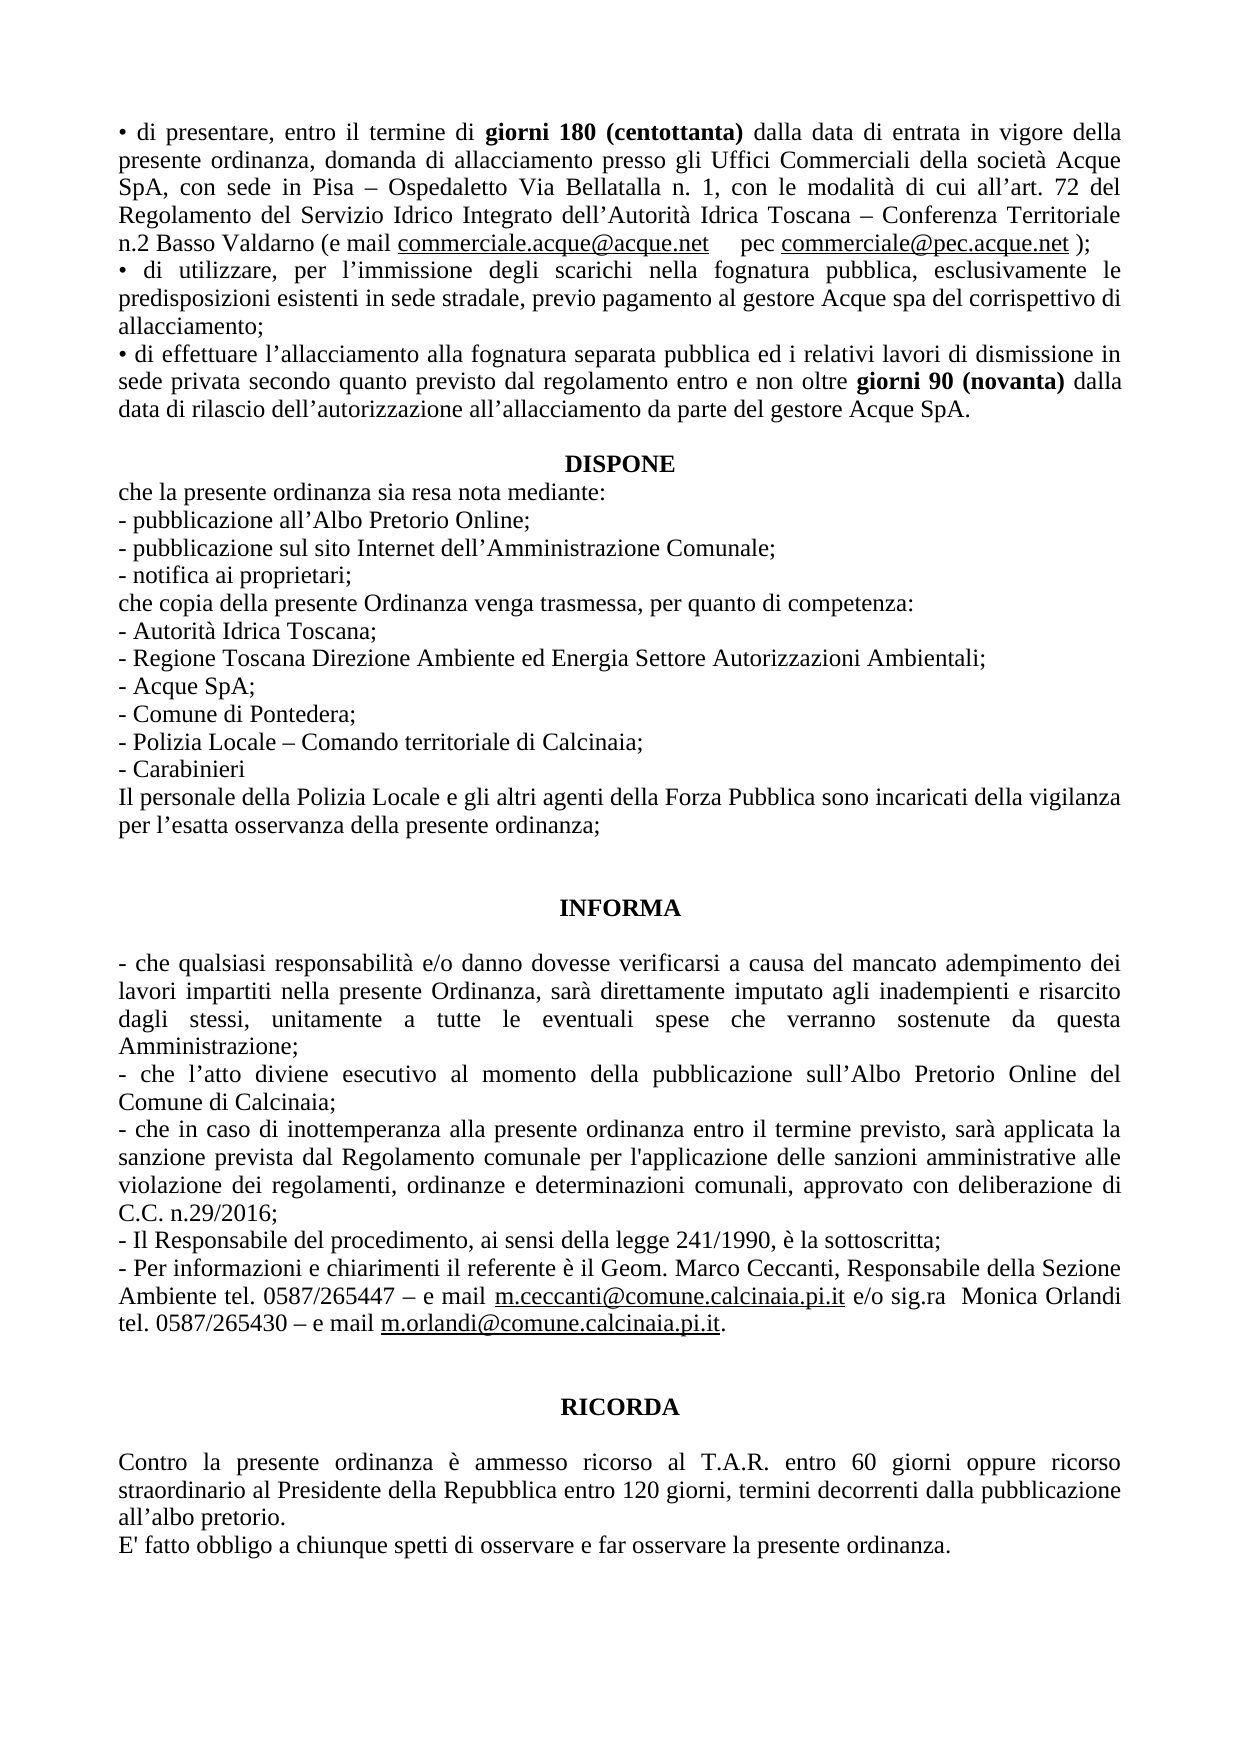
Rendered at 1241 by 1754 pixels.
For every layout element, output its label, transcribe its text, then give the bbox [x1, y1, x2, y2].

text • di effettuare l’allacciamento alla fognatura separata pubblica ed i relativi lavori di dismissione in sede privata secondo quanto previsto dal regolamento entro e non oltre giorni 90 (novanta) dalla data di rilascio dell’autorizzazione all’allacciamento da parte del gestore Acque SpA. [118, 340, 1122, 423]
text - Il Responsabile del procedimento, ai sensi della legge 241/1990, è la sottoscritta; [118, 1226, 1122, 1254]
text Contro la presente ordinanza è ammesso ricorso al T.A.R. entro 60 giorni oppure ricorso straordinario al Presidente della Repubblica entro 120 giorni, termini decorrenti dalla pubblicazione all’albo pretorio. [118, 1448, 1122, 1531]
text - Per informazioni e chiarimenti il referente è il Geom. Marco Ceccanti, Responsabile della Sezione Ambiente tel. 0587/265447 – e mail m.ceccanti@comune.calcinaia.pi.it e/o sig.ra Monica Orlandi tel. 0587/265430 – e mail m.orlandi@comune.calcinaia.pi.it. [118, 1254, 1122, 1337]
text - Autorità Idrica Toscana; [118, 617, 1122, 644]
text che copia della presente Ordinanza venga trasmessa, per quanto di competenza: [118, 589, 1122, 617]
text - Polizia Locale – Comando territoriale di Calcinaia; [118, 728, 1122, 755]
text E' fatto obbligo a chiunque spetti di osservare e far osservare la presente ordinanza. [118, 1531, 1122, 1559]
text - Acque SpA; [118, 672, 1122, 700]
text - Comune di Pontedera; [118, 700, 1122, 728]
text - pubblicazione all’Albo Pretorio Online; [118, 506, 1122, 534]
text Il personale della Polizia Locale e gli altri agenti della Forza Pubblica sono incaricati della vigilanza per l’esatta osservanza della presente ordinanza; [118, 783, 1122, 838]
text - Carabinieri [118, 755, 1122, 783]
text - Regione Toscana Direzione Ambiente ed Energia Settore Autorizzazioni Ambientali; [118, 644, 1122, 672]
text - che qualsiasi responsabilità e/o danno dovesse verificarsi a causa del mancato adempimento dei lavori impartiti nella presente Ordinanza, sarà direttamente imputato agli inadempienti e risarcito dagli stessi, unitamente a tutte le eventuali spese che verranno sostenute da questa Amministrazione; [118, 949, 1122, 1060]
text • di utilizzare, per l’immissione degli scarichi nella fognatura pubblica, esclusivamente le predisposizioni esistenti in sede stradale, previo pagamento al gestore Acque spa del corrispettivo di allacciamento; [118, 257, 1122, 340]
text che la presente ordinanza sia resa nota mediante: [118, 478, 1122, 506]
text - pubblicazione sul sito Internet dell’Amministrazione Comunale; [118, 534, 1122, 561]
text - che l’atto diviene esecutivo al momento della pubblicazione sull’Albo Pretorio Online del Comune di Calcinaia; [118, 1060, 1122, 1116]
text • di presentare, entro il termine di giorni 180 (centottanta) dalla data di entrata in vigore della presente ordinanza, domanda di allacciamento presso gli Uffici Commerciali della società Acque SpA, con sede in Pisa – Ospedaletto Via Bellatalla n. 1, con le modalità di cui all’art. 72 del Regolamento del Servizio Idrico Integrato dell’Autorità Idrica Toscana – Conferenza Territoriale n.2 Basso Valdarno (e mail commerciale.acque@acque.net pec commerciale@pec.acque.net ); [118, 118, 1122, 257]
text - che in caso di inottemperanza alla presente ordinanza entro il termine previsto, sarà applicata la sanzione prevista dal Regolamento comunale per l'applicazione delle sanzioni amministrative alle violazione dei regolamenti, ordinanze e determinazioni comunali, approvato con deliberazione di C.C. n.29/2016; [118, 1116, 1122, 1226]
text - notifica ai proprietari; [118, 561, 1122, 589]
text DISPONE [118, 451, 1122, 478]
text RICORDA [118, 1393, 1122, 1420]
text INFORMA [118, 894, 1122, 922]
